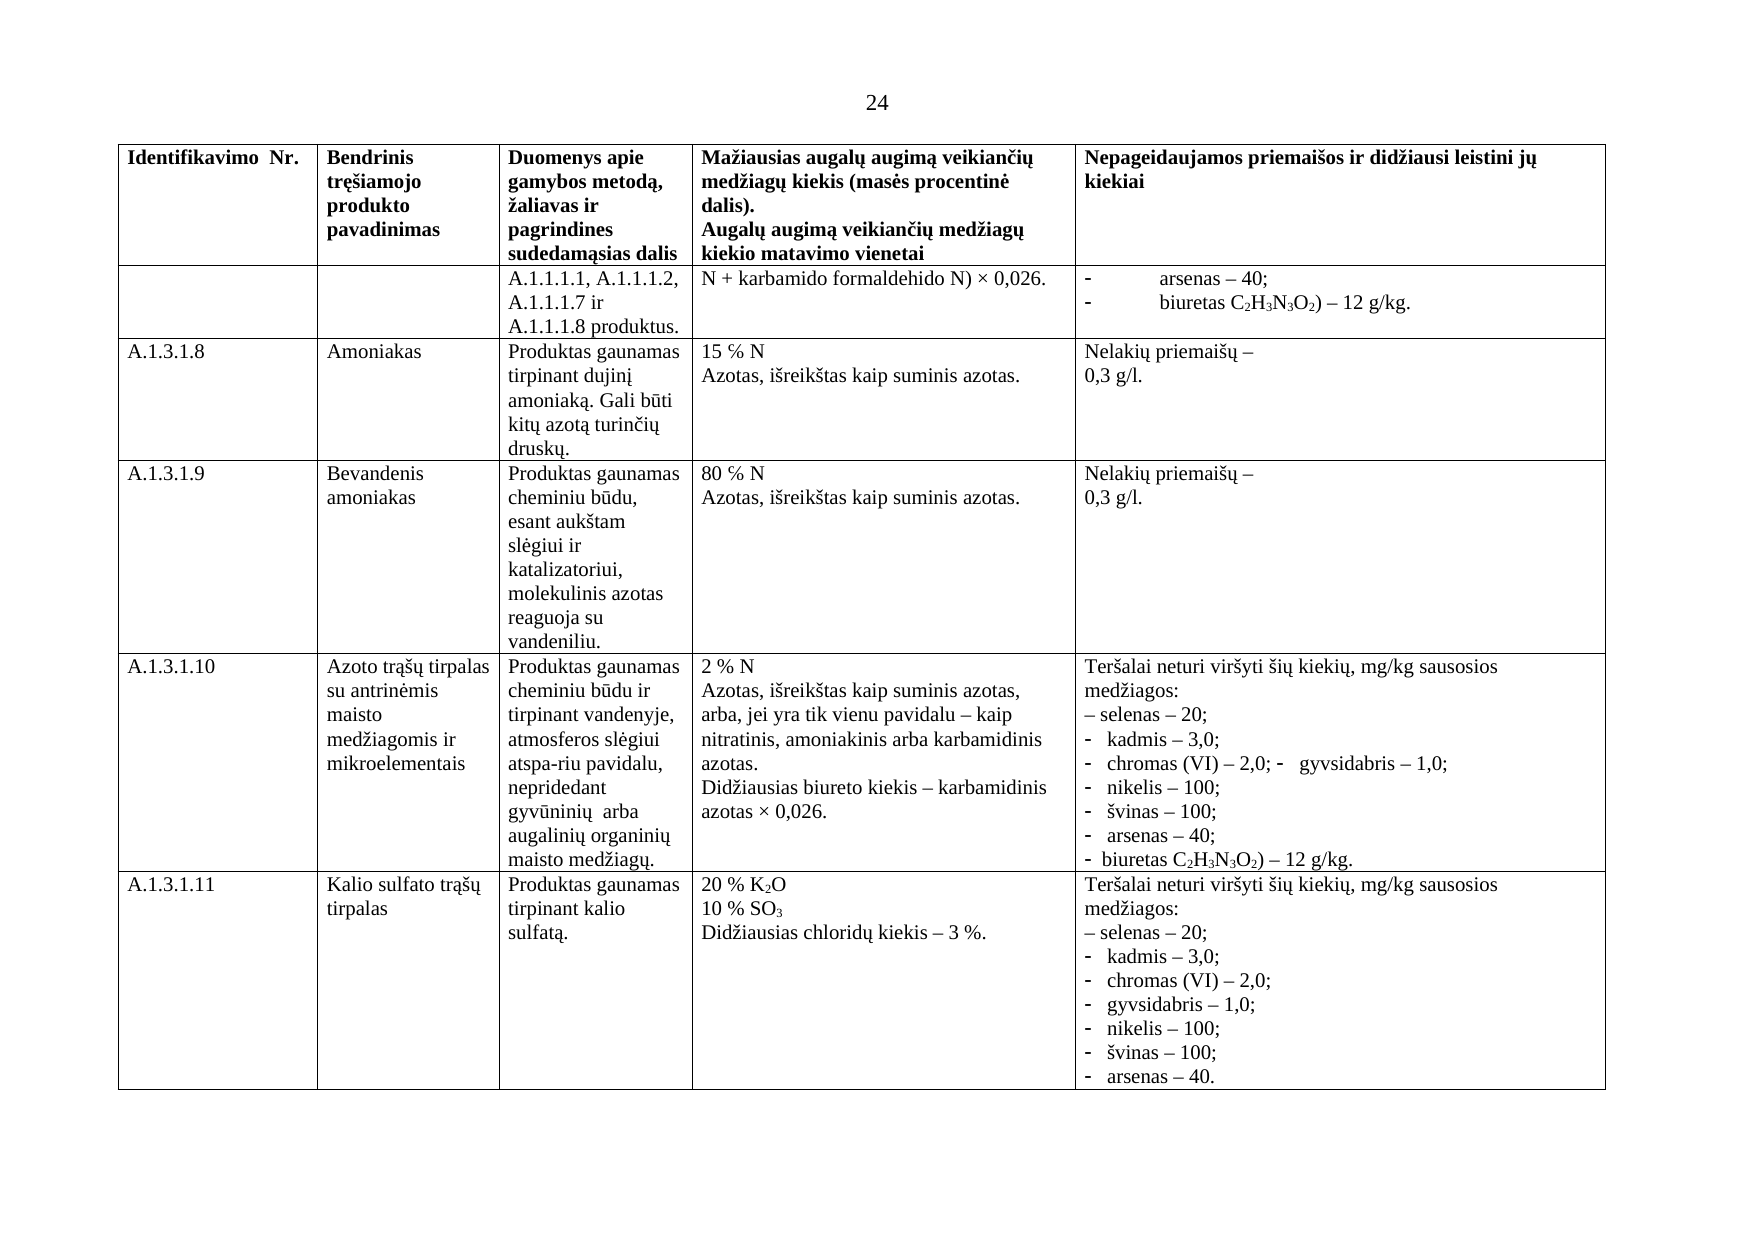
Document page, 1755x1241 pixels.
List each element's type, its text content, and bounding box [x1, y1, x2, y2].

table_cell N + karbamido formaldehido N) × 0,026. [693, 266, 1075, 338]
table_header Identifikavimo Nr. [119, 145, 317, 265]
table_cell Nelakių priemaišų – 0,3 g/l. [1076, 461, 1605, 653]
table_cell Teršalai neturi viršyti šių kiekių, mg/kg sausosios medžiagos: – selenas – 20;  kadmis – 3,0;  chromas (VI) – 2,0;  gyvsidabris – 1,0;  nikelis – 100;  švinas – 100;  arsenas – 40; biuretas C2H3N3O2) – 12 g/kg. [1076, 654, 1605, 871]
table_cell A.1.1.1.1, A.1.1.1.2, A.1.1.1.7 ir A.1.1.1.8 produktus. [500, 266, 692, 338]
table_cell 80 ℅ N Azotas, išreikštas kaip suminis azotas. [693, 461, 1075, 653]
table_cell  arsenas – 40;  biuretas C2H3N3O2) – 12 g/kg. [1076, 266, 1605, 338]
table_cell Produktas gaunamas cheminiu būdu, esant aukštam slėgiui ir katalizatoriui, molekulinis azotas reaguoja su vandeniliu. [500, 461, 692, 653]
table_cell Bevandenis amoniakas [318, 461, 499, 653]
table_cell A.1.3.1.9 [119, 461, 317, 653]
table_cell Nelakių priemaišų – 0,3 g/l. [1076, 339, 1605, 460]
table_cell Teršalai neturi viršyti šių kiekių, mg/kg sausosios medžiagos: – selenas – 20;  kadmis – 3,0;  chromas (VI) – 2,0;  gyvsidabris – 1,0;  nikelis – 100;  švinas – 100;  arsenas – 40. [1076, 872, 1605, 1088]
table_cell Produktas gaunamas tirpinant kalio sulfatą. [500, 872, 692, 1088]
table_cell A.1.3.1.11 [119, 872, 317, 1088]
table_cell Azoto trąšų tirpalas su antrinėmis maisto medžiagomis ir mikroelementais [318, 654, 499, 871]
table_header Bendrinis tręšiamojo produkto pavadinimas [318, 145, 499, 265]
table_cell A.1.3.1.8 [119, 339, 317, 460]
table_header Mažiausias augalų augimą veikiančių medžiagų kiekis (masės procentinė dalis). Augalų augimą veikiančių medžiagų kiekio matavimo vienetai [693, 145, 1075, 265]
table_cell [318, 266, 499, 338]
table_cell Produktas gaunamas cheminiu būdu ir tirpinant vandenyje, atmosferos slėgiui atspa-riu pavidalu, nepridedant gyvūninių arba augalinių organinių maisto medžiagų. [500, 654, 692, 871]
table_cell 2 % N Azotas, išreikštas kaip suminis azotas, arba, jei yra tik vienu pavidalu – kaip nitratinis, amoniakinis arba karbamidinis azotas. Didžiausias biureto kiekis – karbamidinis azotas × 0,026. [693, 654, 1075, 871]
table_header Nepageidaujamos priemaišos ir didžiausi leistini jų kiekiai [1076, 145, 1605, 265]
table_cell Produktas gaunamas tirpinant dujinį amoniaką. Gali būti kitų azotą turinčių druskų. [500, 339, 692, 460]
table_cell [119, 266, 317, 338]
table_cell Amoniakas [318, 339, 499, 460]
table_cell 15 ℅ N Azotas, išreikštas kaip suminis azotas. [693, 339, 1075, 460]
table_cell A.1.3.1.10 [119, 654, 317, 871]
table_header Duomenys apie gamybos metodą, žaliavas ir pagrindines sudedamąsias dalis [500, 145, 692, 265]
table_cell 20 % K2O 10 % SO3 Didžiausias chloridų kiekis – 3 %. [693, 872, 1075, 1088]
table_cell Kalio sulfato trąšų tirpalas [318, 872, 499, 1088]
